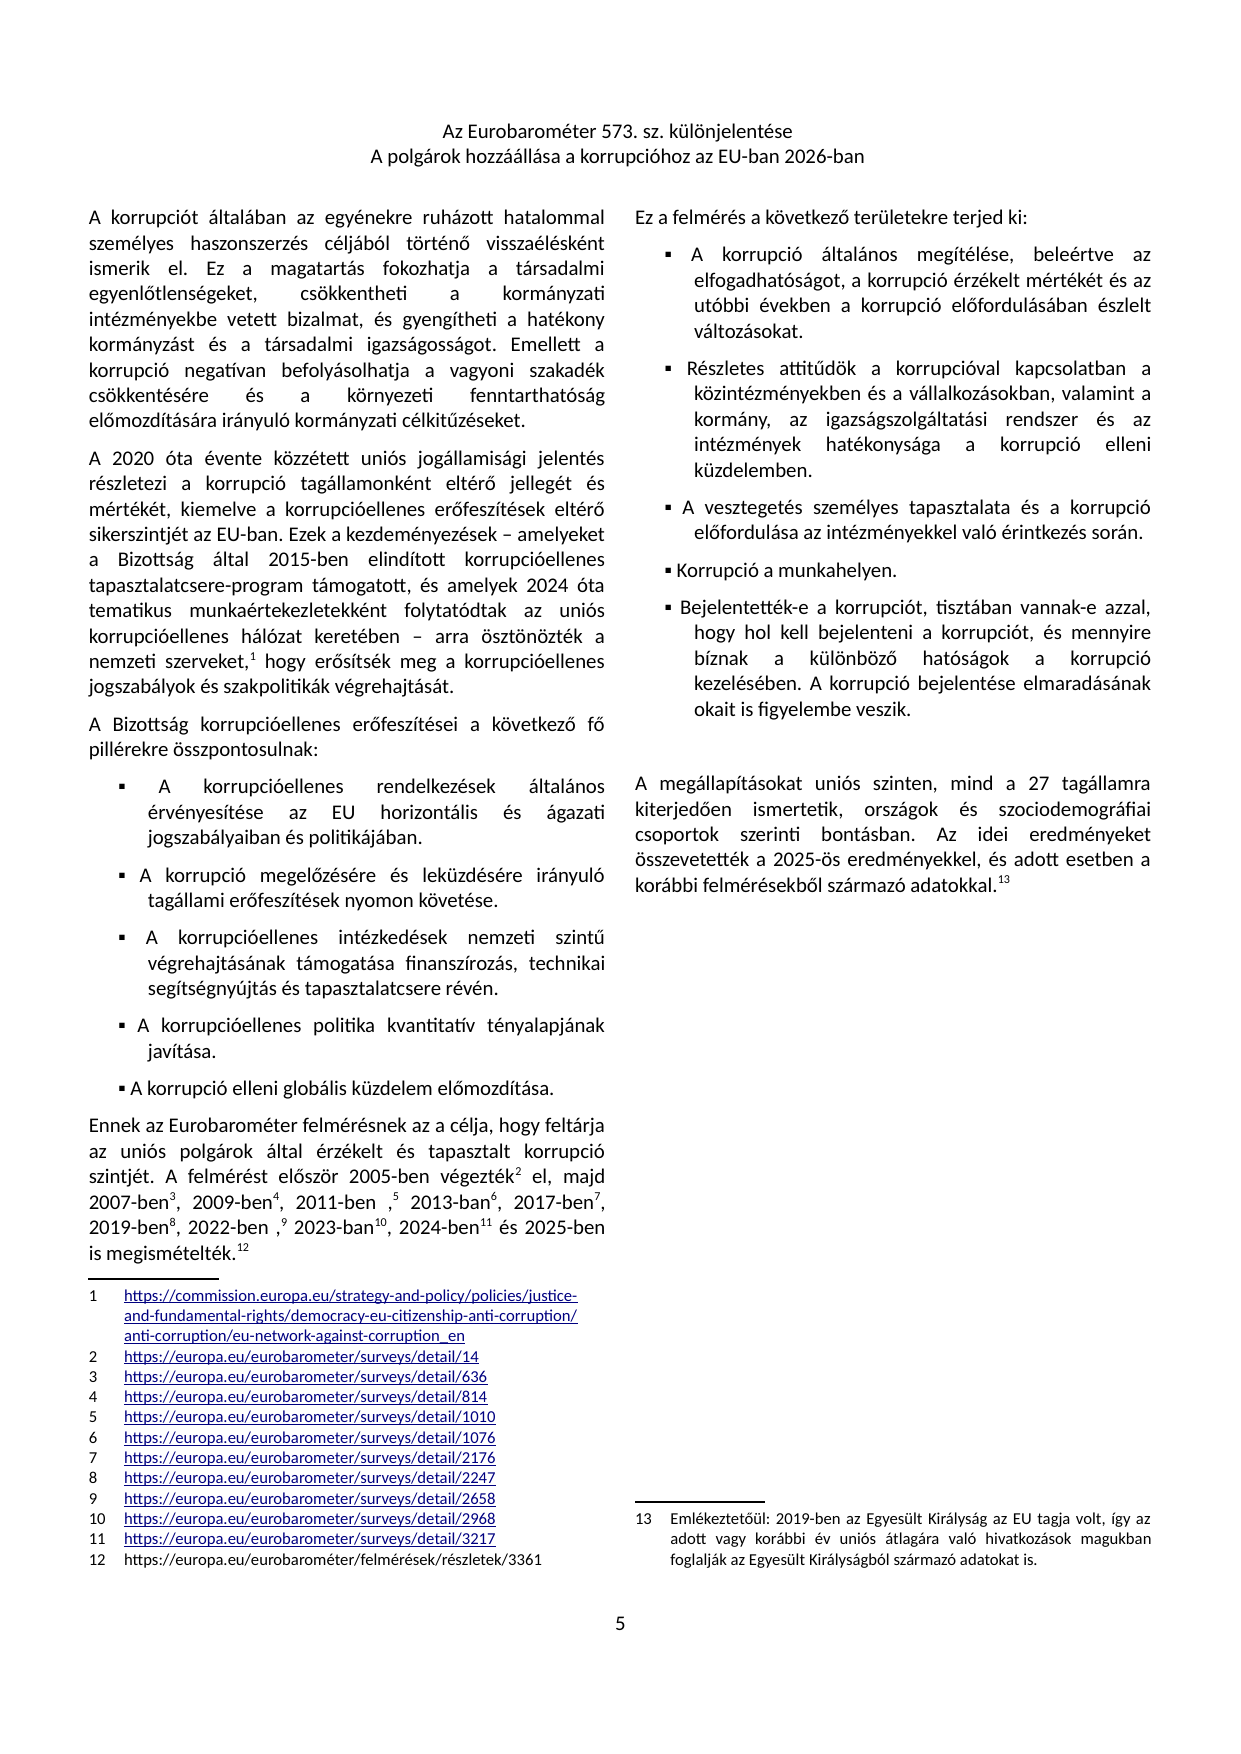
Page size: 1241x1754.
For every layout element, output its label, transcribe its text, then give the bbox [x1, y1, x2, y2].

text A korrupciót általában az egyénekre ruházott hatalommal személyes haszonszerzés céljából történő visszaélésként ismerik el. Ez a magatartás fokozhatja a társadalmi egyenlőtlenségeket, csökkentheti a kormányzati intézményekbe vetett bizalmat, és gyengítheti a hatékony kormányzást és a társadalmi igazságosságot. Emellett a korrupció negatívan befolyásolhatja a vagyoni szakadék csökkentésére és a környezeti fenntarthatóság előmozdítására irányuló kormányzati célkitűzéseket. [88, 204, 605, 433]
text A megállapításokat uniós szinten, mind a 27 tagállamra kiterjedően ismertetik, országok és szociodemográfiai csoportok szerinti bontásban. Az idei eredményeket összevetették a 2025-ös eredményekkel, és adott esetben a korábbi felmérésekből származó adatokkal. [635, 770, 1152, 897]
text ▪ A korrupcióellenes rendelkezések általános érvényesítése az EU horizontális és ágazati jogszabályaiban és politikájában. [118, 774, 605, 850]
text https://europa.eu/eurobarometer/surveys/detail/636 [88, 1366, 605, 1386]
text https://europa.eu/eurobarometer/surveys/detail/3217 [88, 1529, 605, 1549]
text https://commission.europa.eu/strategy-and-policy/policies/justice-and-fundamental-rights/democracy-eu-citizenship-anti-corruption/anti-corruption/eu-network-against-corruption_en [88, 1285, 605, 1346]
text https://europa.eu/eurobarométer/felmérések/részletek/3361 [88, 1549, 605, 1569]
text ▪ A korrupcióellenes politika kvantitatív tényalapjának javítása. [118, 1013, 605, 1063]
text ▪ A korrupció általános megítélése, beleértve az elfogadhatóságot, a korrupció érzékelt mértékét és az utóbbi években a korrupció előfordulásában észlelt változásokat. [664, 242, 1152, 343]
text https://europa.eu/eurobarometer/surveys/detail/2247 [88, 1468, 605, 1488]
text ▪ A korrupcióellenes intézkedések nemzeti szintű végrehajtásának támogatása finanszírozás, technikai segítségnyújtás és tapasztalatcsere révén. [118, 924, 605, 1001]
text ▪ A vesztegetés személyes tapasztalata és a korrupció előfordulása az intézményekkel való érintkezés során. [664, 494, 1152, 545]
text Emlékeztetőül: 2019-ben az Egyesült Királyság az EU tagja volt, így az adott vagy korábbi év uniós átlagára való hivatkozások magukban foglalják az Egyesült Királyságból származó adatokat is. [635, 1508, 1152, 1569]
text https://europa.eu/eurobarometer/surveys/detail/814 [88, 1386, 605, 1407]
text https://europa.eu/eurobarometer/surveys/detail/2176 [88, 1447, 605, 1468]
text ▪ A korrupció elleni globális küzdelem előmozdítása. [118, 1075, 605, 1101]
text A 2020 óta évente közzétett uniós jogállamisági jelentés részletezi a korrupció tagállamonként eltérő jellegét és mértékét, kiemelve a korrupcióellenes erőfeszítések eltérő sikerszintjét az EU-ban. Ezek a kezdeményezések – amelyeket a Bizottság által 2015-ben elindított korrupcióellenes tapasztalatcsere-program támogatott, és amelyek 2024 óta tematikus munkaértekezletekként folytatódtak az uniós korrupcióellenes hálózat keretében – arra ösztönözték a nemzeti szerveket, hogy erősítsék meg a korrupcióellenes jogszabályok és szakpolitikák végrehajtását. [88, 445, 605, 699]
text A Bizottság korrupcióellenes erőfeszítései a következő fő pillérekre összpontosulnak: [88, 711, 605, 762]
text https://europa.eu/eurobarometer/surveys/detail/1076 [88, 1427, 605, 1447]
text Ennek az Eurobarométer felmérésnek az a célja, hogy feltárja az uniós polgárok által érzékelt és tapasztalt korrupció szintjét. A felmérést először 2005-ben végezték el, majd 2007-ben, 2009-ben, 2011-ben , 2013-ban, 2017-ben, 2019-ben, 2022-ben , 2023-ban, 2024-ben és 2025-ben is megismételték. [88, 1113, 605, 1265]
text https://europa.eu/eurobarometer/surveys/detail/2968 [88, 1508, 605, 1529]
text https://europa.eu/eurobarometer/surveys/detail/14 [88, 1346, 605, 1366]
text Ez a felmérés a következő területekre terjed ki: [635, 204, 1152, 230]
text https://europa.eu/eurobarometer/surveys/detail/2658 [88, 1488, 605, 1508]
text ▪ Részletes attitűdök a korrupcióval kapcsolatban a közintézményekben és a vállalkozásokban, valamint a kormány, az igazságszolgáltatási rendszer és az intézmények hatékonysága a korrupció elleni küzdelemben. [664, 355, 1152, 482]
text https://europa.eu/eurobarometer/surveys/detail/1010 [88, 1407, 605, 1427]
text ▪ Korrupció a munkahelyen. [664, 557, 1152, 582]
text ▪ A korrupció megelőzésére és leküzdésére irányuló tagállami erőfeszítések nyomon követése. [118, 862, 605, 913]
text ▪ Bejelentették-e a korrupciót, tisztában vannak-e azzal, hogy hol kell bejelenteni a korrupciót, és mennyire bíznak a különböző hatóságok a korrupció kezelésében. A korrupció bejelentése elmaradásának okait is figyelembe veszik. [664, 594, 1152, 721]
